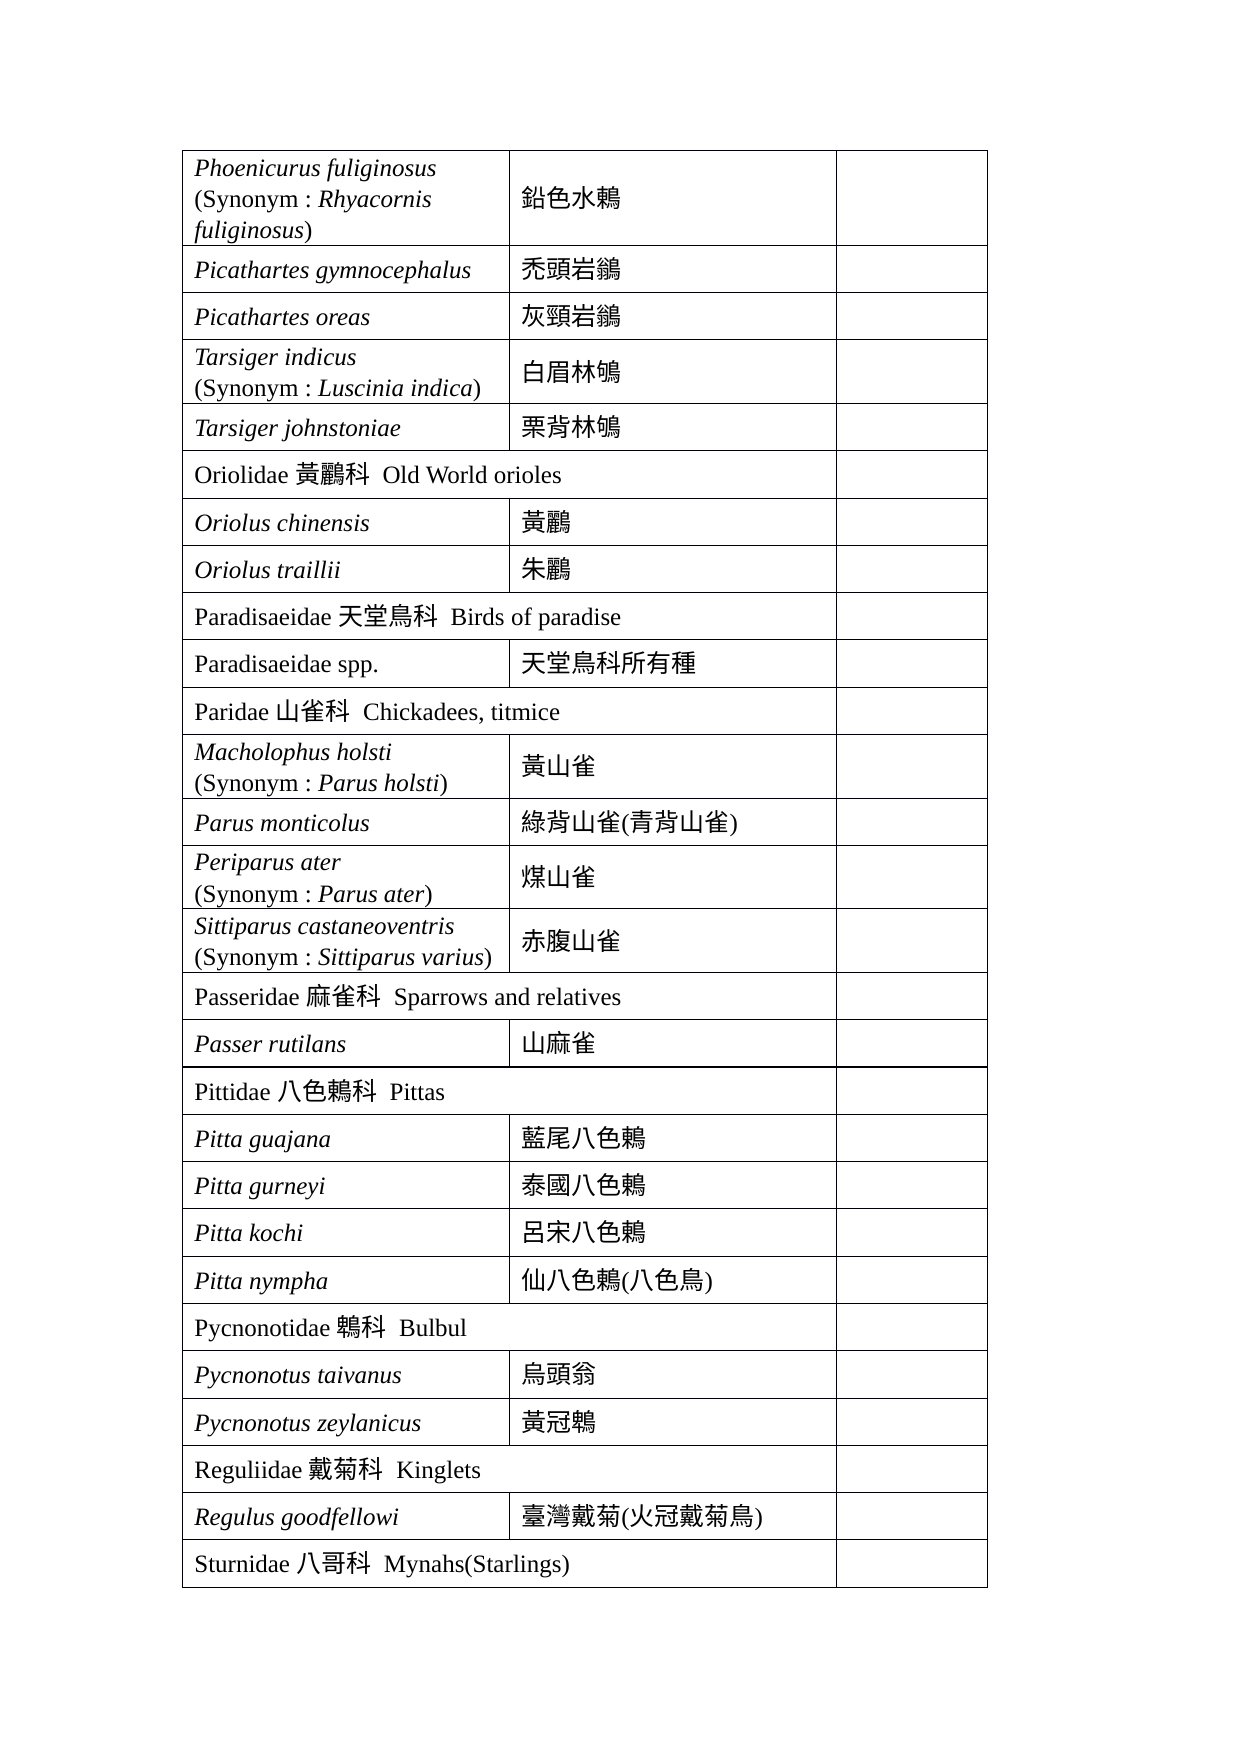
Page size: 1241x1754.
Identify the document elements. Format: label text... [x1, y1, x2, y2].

table_cell [837, 735, 987, 797]
table_cell [837, 688, 987, 734]
table_cell [837, 1020, 987, 1066]
table_cell Oriolus traillii [183, 546, 509, 592]
table_cell Pycnonotus taivanus [183, 1351, 509, 1397]
table_cell Picathartes gymnocephalus [183, 246, 509, 292]
table_cell Pitta guajana [183, 1115, 509, 1161]
table_cell [837, 973, 987, 1019]
table_cell [837, 1209, 987, 1256]
table_cell [837, 293, 987, 339]
table_cell [837, 1068, 987, 1114]
table_cell 栗背林鴝 [510, 404, 836, 450]
table_cell 山麻雀 [510, 1020, 836, 1066]
table_cell Paridae 山雀科 Chickadees, titmice [183, 688, 836, 734]
table_cell Pittidae 八色鶇科 Pittas [183, 1068, 836, 1114]
table_cell Passer rutilans [183, 1020, 509, 1066]
table_cell [837, 1446, 987, 1492]
table_cell Paradisaeidae spp. [183, 640, 509, 687]
table_cell [837, 340, 987, 403]
table_cell Macholophus holsti (Synonym : Parus holsti) [183, 735, 509, 797]
table_cell [837, 1493, 987, 1539]
table_cell [837, 1162, 987, 1208]
table_cell Oriolidae 黃鸝科 Old World orioles [183, 451, 836, 497]
table_cell [837, 799, 987, 845]
table_cell Pycnonotus zeylanicus [183, 1399, 509, 1445]
table_cell [837, 546, 987, 592]
table_cell [837, 593, 987, 639]
table_cell [837, 451, 987, 497]
table_cell 呂宋八色鶇 [510, 1209, 836, 1256]
table_cell 仙八色鶇(八色鳥) [510, 1257, 836, 1303]
table_cell 臺灣戴菊(火冠戴菊鳥) [510, 1493, 836, 1539]
table_cell 朱鸝 [510, 546, 836, 592]
table_cell 禿頭岩鶲 [510, 246, 836, 292]
table_cell Tarsiger indicus (Synonym : Luscinia indica) [183, 340, 509, 403]
table_cell 灰頸岩鶲 [510, 293, 836, 339]
table_cell Periparus ater (Synonym : Parus ater) [183, 846, 509, 908]
table_cell 烏頭翁 [510, 1351, 836, 1397]
table_cell [837, 1351, 987, 1397]
table_cell Pycnonotidae 鵯科 Bulbul [183, 1304, 836, 1350]
table_cell [837, 1257, 987, 1303]
table_cell [837, 246, 987, 292]
table_cell 黃山雀 [510, 735, 836, 797]
table_cell Pitta kochi [183, 1209, 509, 1256]
table_cell Pitta gurneyi [183, 1162, 509, 1208]
table_cell 白眉林鴝 [510, 340, 836, 403]
table_cell 鉛色水鶇 [510, 151, 836, 245]
table_cell Pitta nympha [183, 1257, 509, 1303]
table_cell [837, 404, 987, 450]
table_cell [837, 640, 987, 687]
table_cell 天堂鳥科所有種 [510, 640, 836, 687]
table_cell [837, 909, 987, 972]
table_cell Reguliidae 戴菊科 Kinglets [183, 1446, 836, 1492]
table_cell [837, 1540, 987, 1587]
table_cell [837, 1399, 987, 1445]
table_cell 赤腹山雀 [510, 909, 836, 972]
table_cell 黃冠鵯 [510, 1399, 836, 1445]
table_cell [837, 1304, 987, 1350]
table_cell Parus monticolus [183, 799, 509, 845]
table_cell Regulus goodfellowi [183, 1493, 509, 1539]
table_cell Sittiparus castaneoventris (Synonym : Sittiparus varius) [183, 909, 509, 972]
table_cell Sturnidae 八哥科 Mynahs(Starlings) [183, 1540, 836, 1587]
table_cell 藍尾八色鶇 [510, 1115, 836, 1161]
table_cell Phoenicurus fuliginosus (Synonym : Rhyacornis fuliginosus) [183, 151, 509, 245]
table_cell 泰國八色鶇 [510, 1162, 836, 1208]
table_cell [837, 151, 987, 245]
table_cell Oriolus chinensis [183, 499, 509, 545]
table_cell [837, 846, 987, 908]
table_cell [837, 1115, 987, 1161]
table_cell Tarsiger johnstoniae [183, 404, 509, 450]
table_cell 黃鸝 [510, 499, 836, 545]
table_cell Paradisaeidae 天堂鳥科 Birds of paradise [183, 593, 836, 639]
table_cell 綠背山雀(青背山雀) [510, 799, 836, 845]
table_cell 煤山雀 [510, 846, 836, 908]
table_cell Passeridae 麻雀科 Sparrows and relatives [183, 973, 836, 1019]
table_cell Picathartes oreas [183, 293, 509, 339]
table_cell [837, 499, 987, 545]
